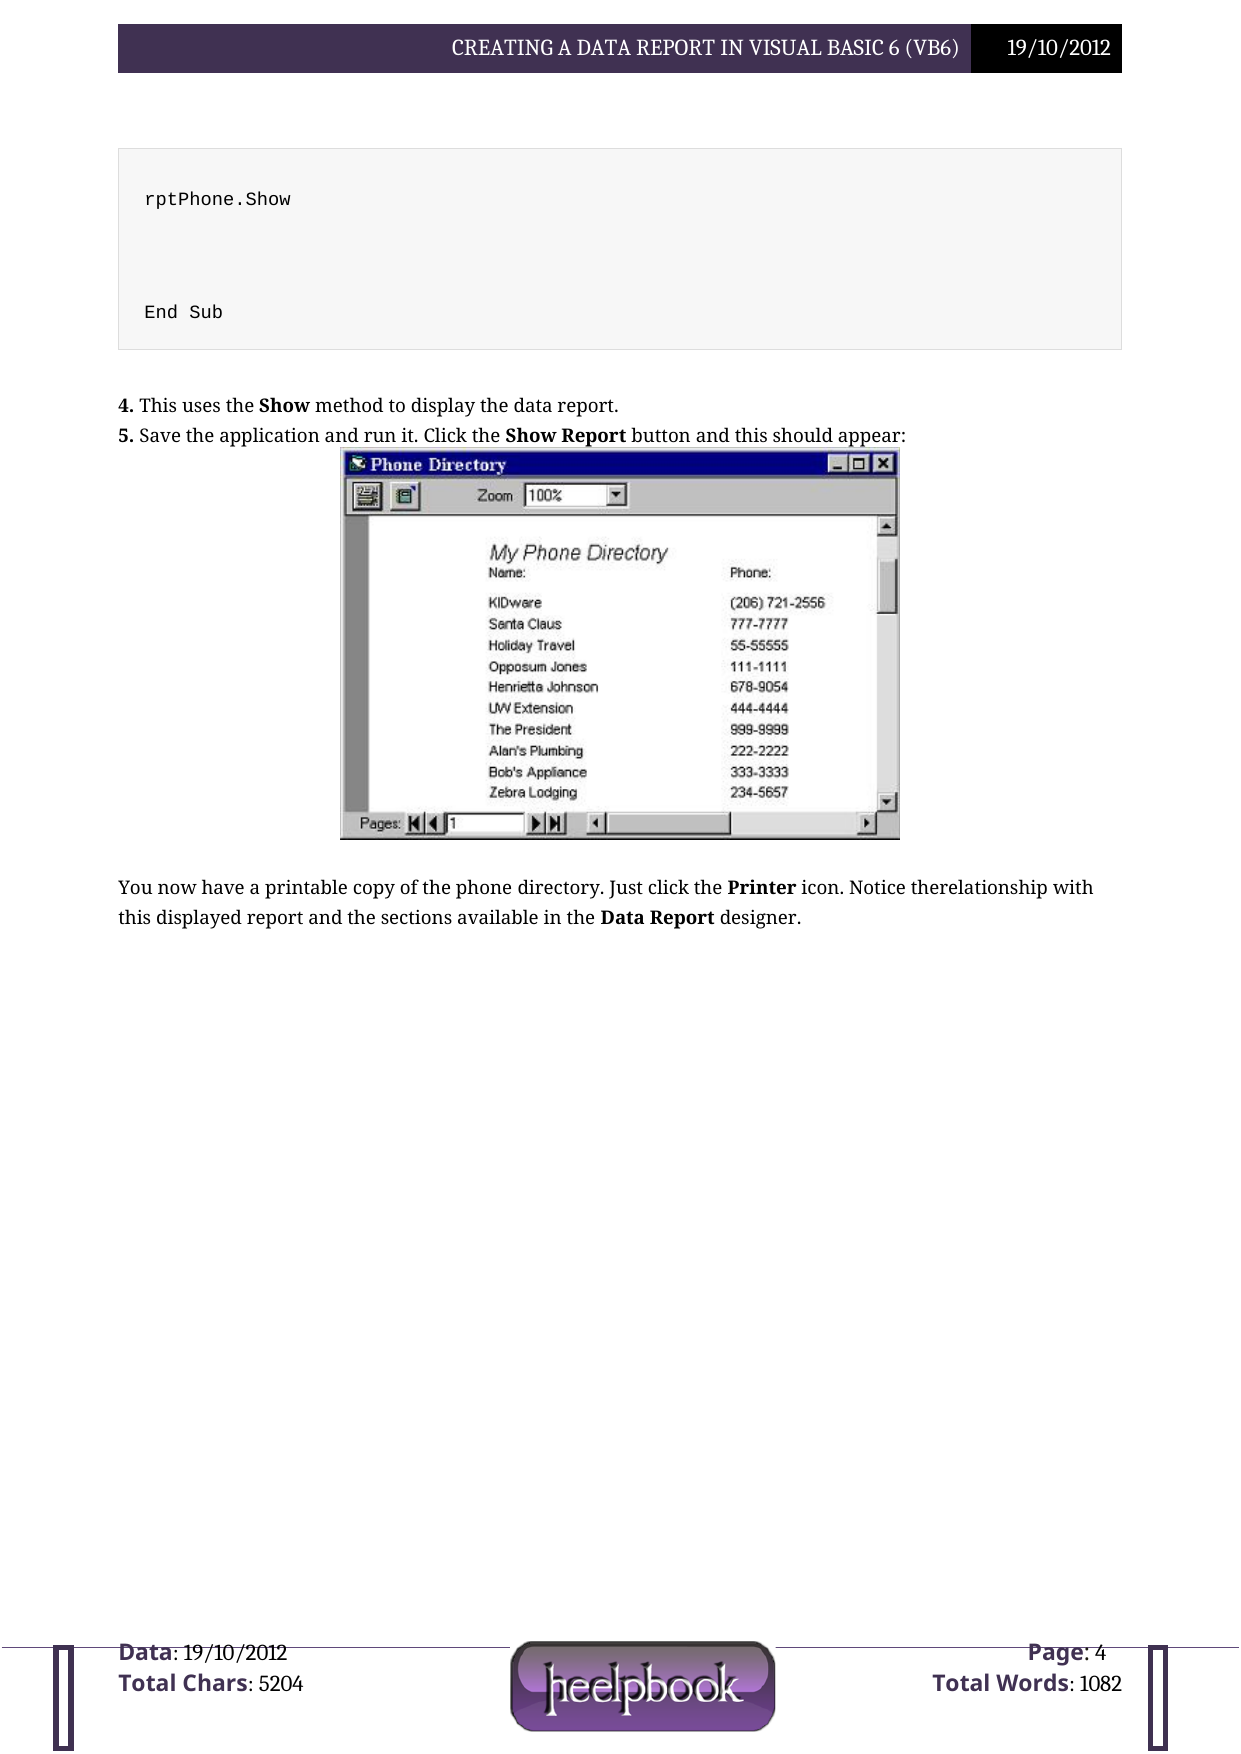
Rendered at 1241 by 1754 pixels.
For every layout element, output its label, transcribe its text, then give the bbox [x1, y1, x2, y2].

text End Sub [119, 260, 1121, 349]
text 4. This uses the Show method to display the data report. [118, 387, 1122, 417]
text 5. Save the application and run it. Click the Show Report button and this should appear: [118, 417, 1122, 447]
text rptPhone.Show [119, 149, 1121, 211]
text You now have a printable copy of the phone directory. Just click the Printer icon. Notice therelationship with this displayed report and the sections available in the Data Report designer. [118, 869, 1122, 930]
